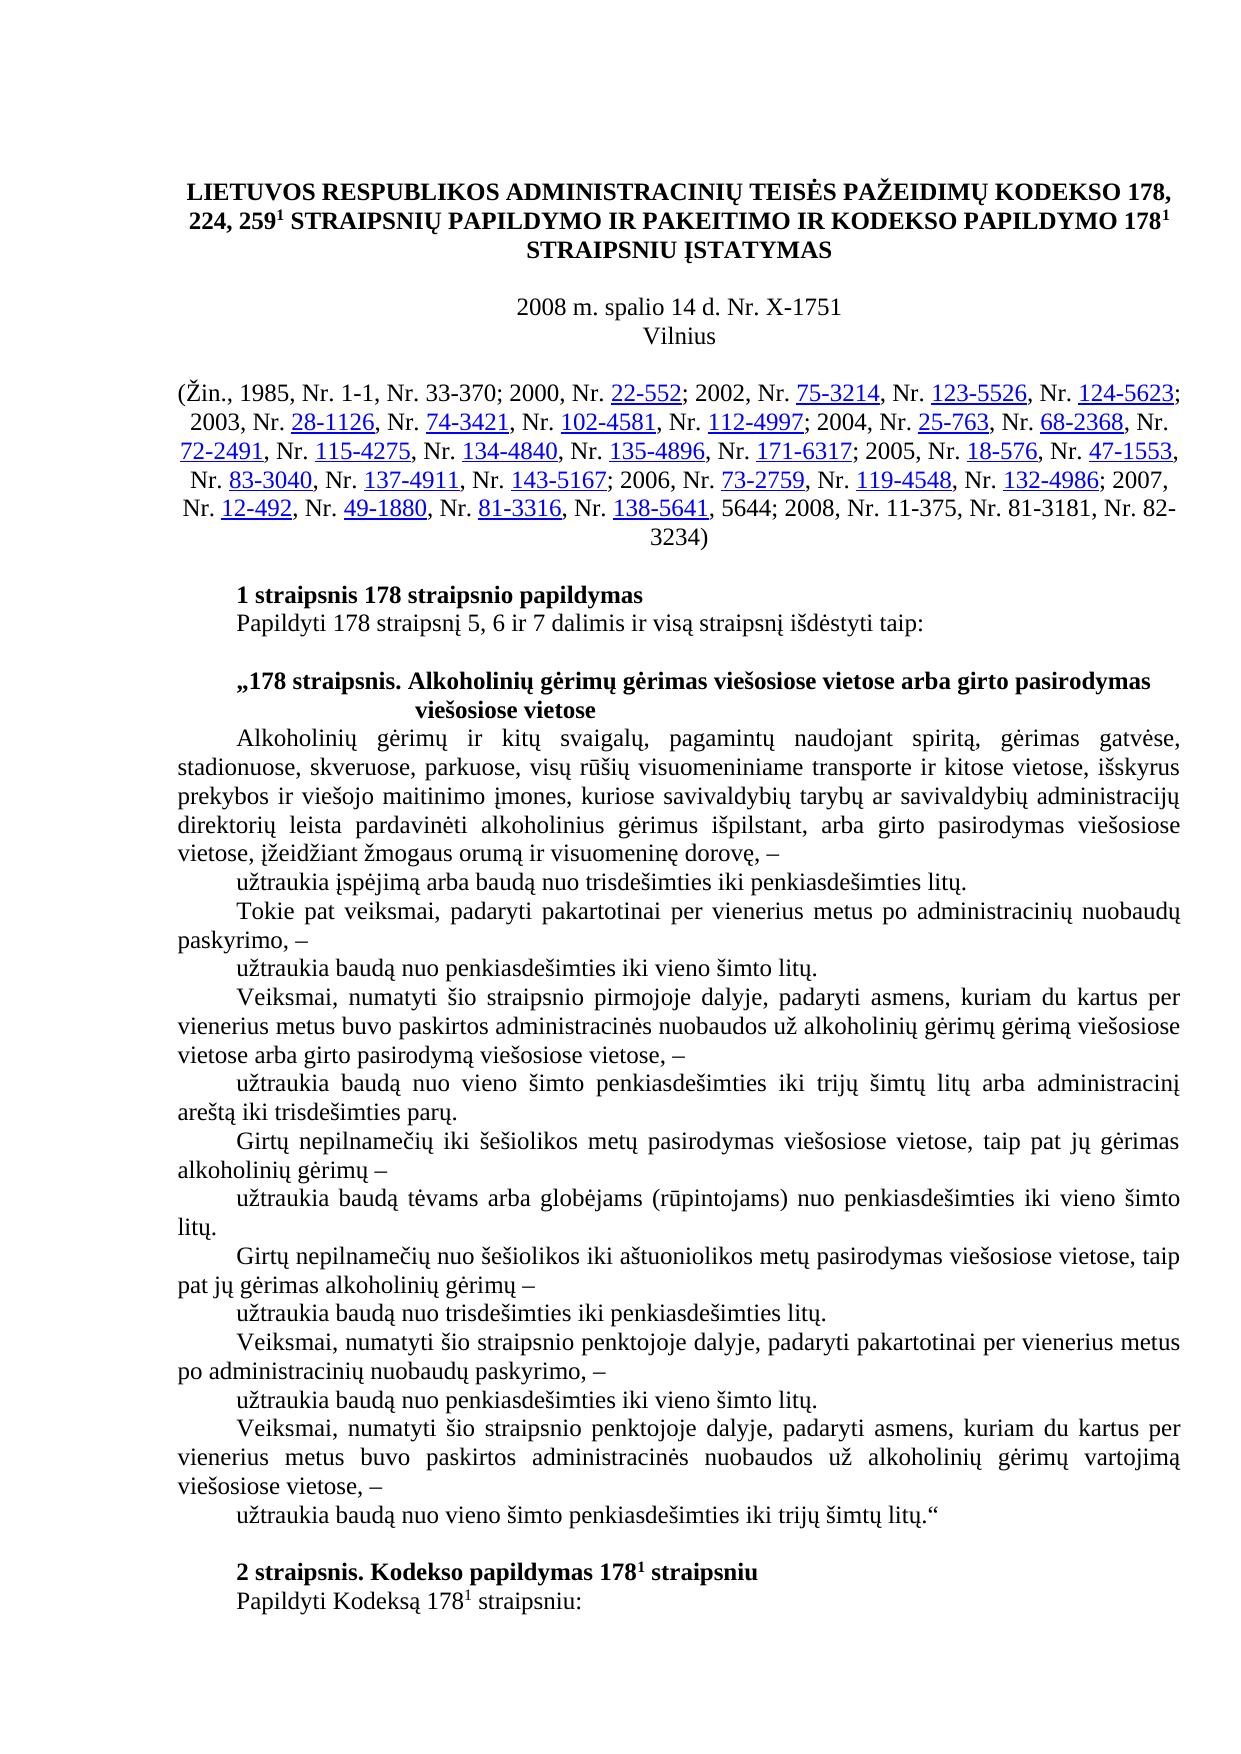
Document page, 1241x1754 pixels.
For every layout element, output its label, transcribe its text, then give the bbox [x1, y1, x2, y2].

text Veiksmai, numatyti šio straipsnio penktojoje dalyje, padaryti pakartotinai per vienerius metus po administracinių nuobaudų paskyrimo, – [177, 1327, 1181, 1385]
text 2 straipsnis. Kodekso papildymas 1781 straipsniu [177, 1557, 1181, 1586]
text Veiksmai, numatyti šio straipsnio penktojoje dalyje, padaryti asmens, kuriam du kartus per vienerius metus buvo paskirtos administracinės nuobaudos už alkoholinių gėrimų vartojimą viešosiose vietose, – [177, 1413, 1181, 1500]
text užtraukia baudą nuo trisdešimties iki penkiasdešimties litų. [177, 1298, 1181, 1327]
text užtraukia baudą nuo penkiasdešimties iki vieno šimto litų. [177, 953, 1181, 982]
text užtraukia įspėjimą arba baudą nuo trisdešimties iki penkiasdešimties litų. [177, 867, 1181, 896]
text 1 straipsnis 178 straipsnio papildymas [177, 580, 1181, 608]
text Papildyti 178 straipsnį 5, 6 ir 7 dalimis ir visą straipsnį išdėstyti taip: [177, 608, 1181, 637]
text Vilnius [177, 321, 1181, 350]
text Alkoholinių gėrimų ir kitų svaigalų, pagamintų naudojant spiritą, gėrimas gatvėse, stadionuose, skveruose, parkuose, visų rūšių visuomeniniame transporte ir kitose vietose, išskyrus prekybos ir viešojo maitinimo įmones, kuriose savivaldybių tarybų ar savivaldybių administracijų direktorių leista pardavinėti alkoholinius gėrimus išpilstant, arba girto pasirodymas viešosiose vietose, įžeidžiant žmogaus orumą ir visuomeninę dorovę, – [177, 723, 1181, 867]
text (Žin., 1985, Nr. 1-1, Nr. 33-370; 2000, Nr. 22-552; 2002, Nr. 75-3214, Nr. 123-5526, Nr. 124-5623; 2003, Nr. 28-1126, Nr. 74-3421, Nr. 102-4581, Nr. 112-4997; 2004, Nr. 25-763, Nr. 68-2368, Nr. 72-2491, Nr. 115-4275, Nr. 134-4840, Nr. 135-4896, Nr. 171-6317; 2005, Nr. 18-576, Nr. 47-1553, Nr. 83-3040, Nr. 137-4911, Nr. 143-5167; 2006, Nr. 73-2759, Nr. 119-4548, Nr. 132-4986; 2007, Nr. 12-492, Nr. 49-1880, Nr. 81-3316, Nr. 138-5641, 5644; 2008, Nr. 11-375, Nr. 81-3181, Nr. 82-3234) [177, 378, 1181, 551]
text „178 straipsnis. Alkoholinių gėrimų gėrimas viešosiose vietose arba girto pasirodymas viešosiose vietose [236, 666, 1181, 723]
text 2008 m. spalio 14 d. Nr. X-1751 [177, 292, 1181, 321]
text Girtų nepilnamečių nuo šešiolikos iki aštuoniolikos metų pasirodymas viešosiose vietose, taip pat jų gėrimas alkoholinių gėrimų – [177, 1241, 1181, 1298]
text Veiksmai, numatyti šio straipsnio pirmojoje dalyje, padaryti asmens, kuriam du kartus per vienerius metus buvo paskirtos administracinės nuobaudos už alkoholinių gėrimų gėrimą viešosiose vietose arba girto pasirodymą viešosiose vietose, – [177, 982, 1181, 1068]
text Girtų nepilnamečių iki šešiolikos metų pasirodymas viešosiose vietose, taip pat jų gėrimas alkoholinių gėrimų – [177, 1126, 1181, 1183]
text LIETUVOS RESPUBLIKOS ADMINISTRACINIŲ TEISĖS PAŽEIDIMŲ KODEKSO 178, 224, 2591 STRAIPSNIŲ PAPILDYMO IR PAKEITIMO IR KODEKSO PAPILDYMO 1781 STRAIPSNIU ĮSTATYMAS [177, 177, 1181, 263]
text Tokie pat veiksmai, padaryti pakartotinai per vienerius metus po administracinių nuobaudų paskyrimo, – [177, 896, 1181, 953]
text užtraukia baudą nuo vieno šimto penkiasdešimties iki trijų šimtų litų arba administracinį areštą iki trisdešimties parų. [177, 1068, 1181, 1126]
text užtraukia baudą nuo penkiasdešimties iki vieno šimto litų. [177, 1385, 1181, 1413]
text Papildyti Kodeksą 1781 straipsniu: [177, 1586, 1181, 1615]
text užtraukia baudą tėvams arba globėjams (rūpintojams) nuo penkiasdešimties iki vieno šimto litų. [177, 1183, 1181, 1241]
text užtraukia baudą nuo vieno šimto penkiasdešimties iki trijų šimtų litų.“ [177, 1500, 1181, 1528]
